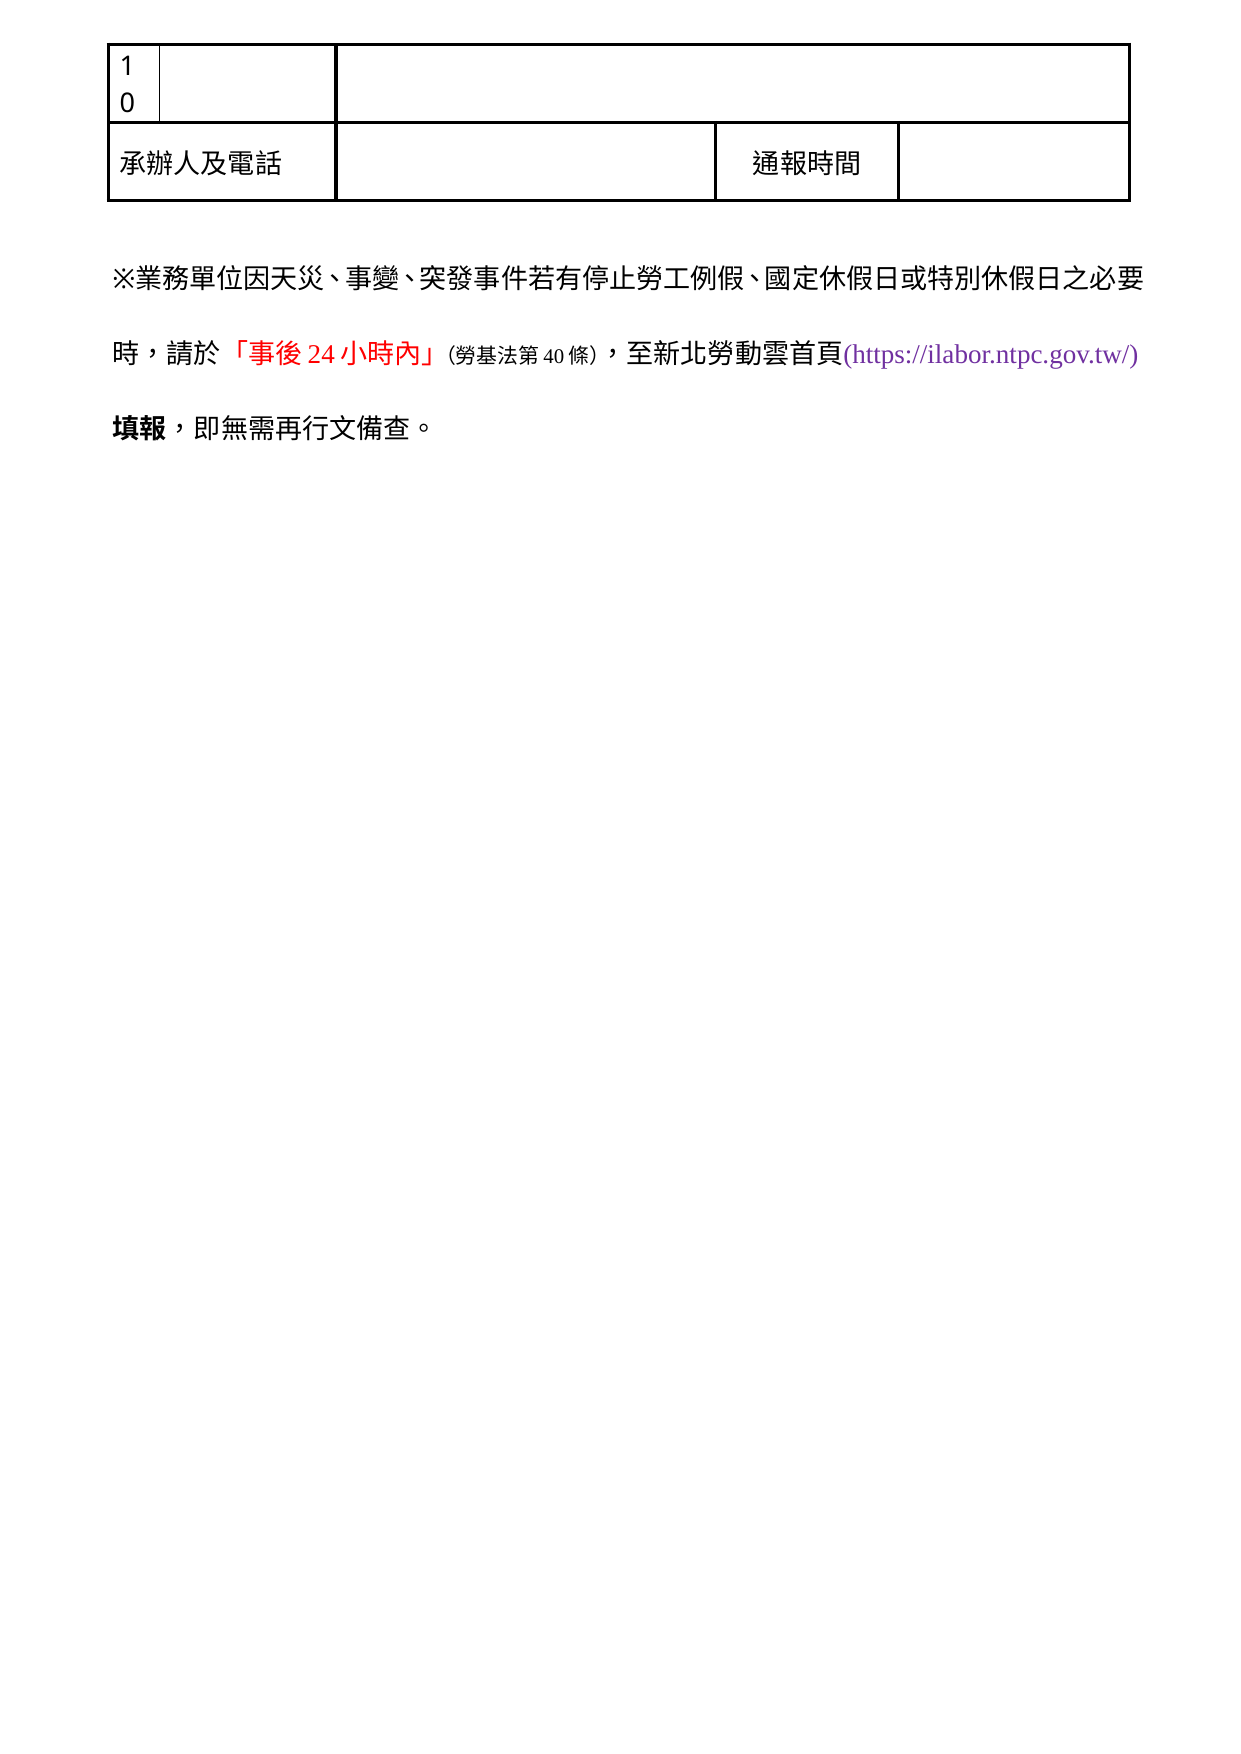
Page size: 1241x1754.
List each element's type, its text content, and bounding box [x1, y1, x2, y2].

table_cell [900, 124, 1128, 199]
text ※業務單位因天災、事變、突發事件若有停止勞工例假、國定休假日或特別休假日之必要時，請於「事後24小時內」（勞基法第40條），至新北勞動雲首頁(https://ilabor.ntpc.gov.tw/)填報，即無需再行文備查。 [112, 239, 1144, 464]
table_cell [160, 46, 334, 121]
table_cell [338, 46, 1128, 121]
table_cell [338, 124, 714, 199]
table_cell 通報時間 [717, 124, 897, 199]
table_cell 承辦人及電話 [110, 124, 334, 199]
table_cell 10 [110, 46, 159, 121]
